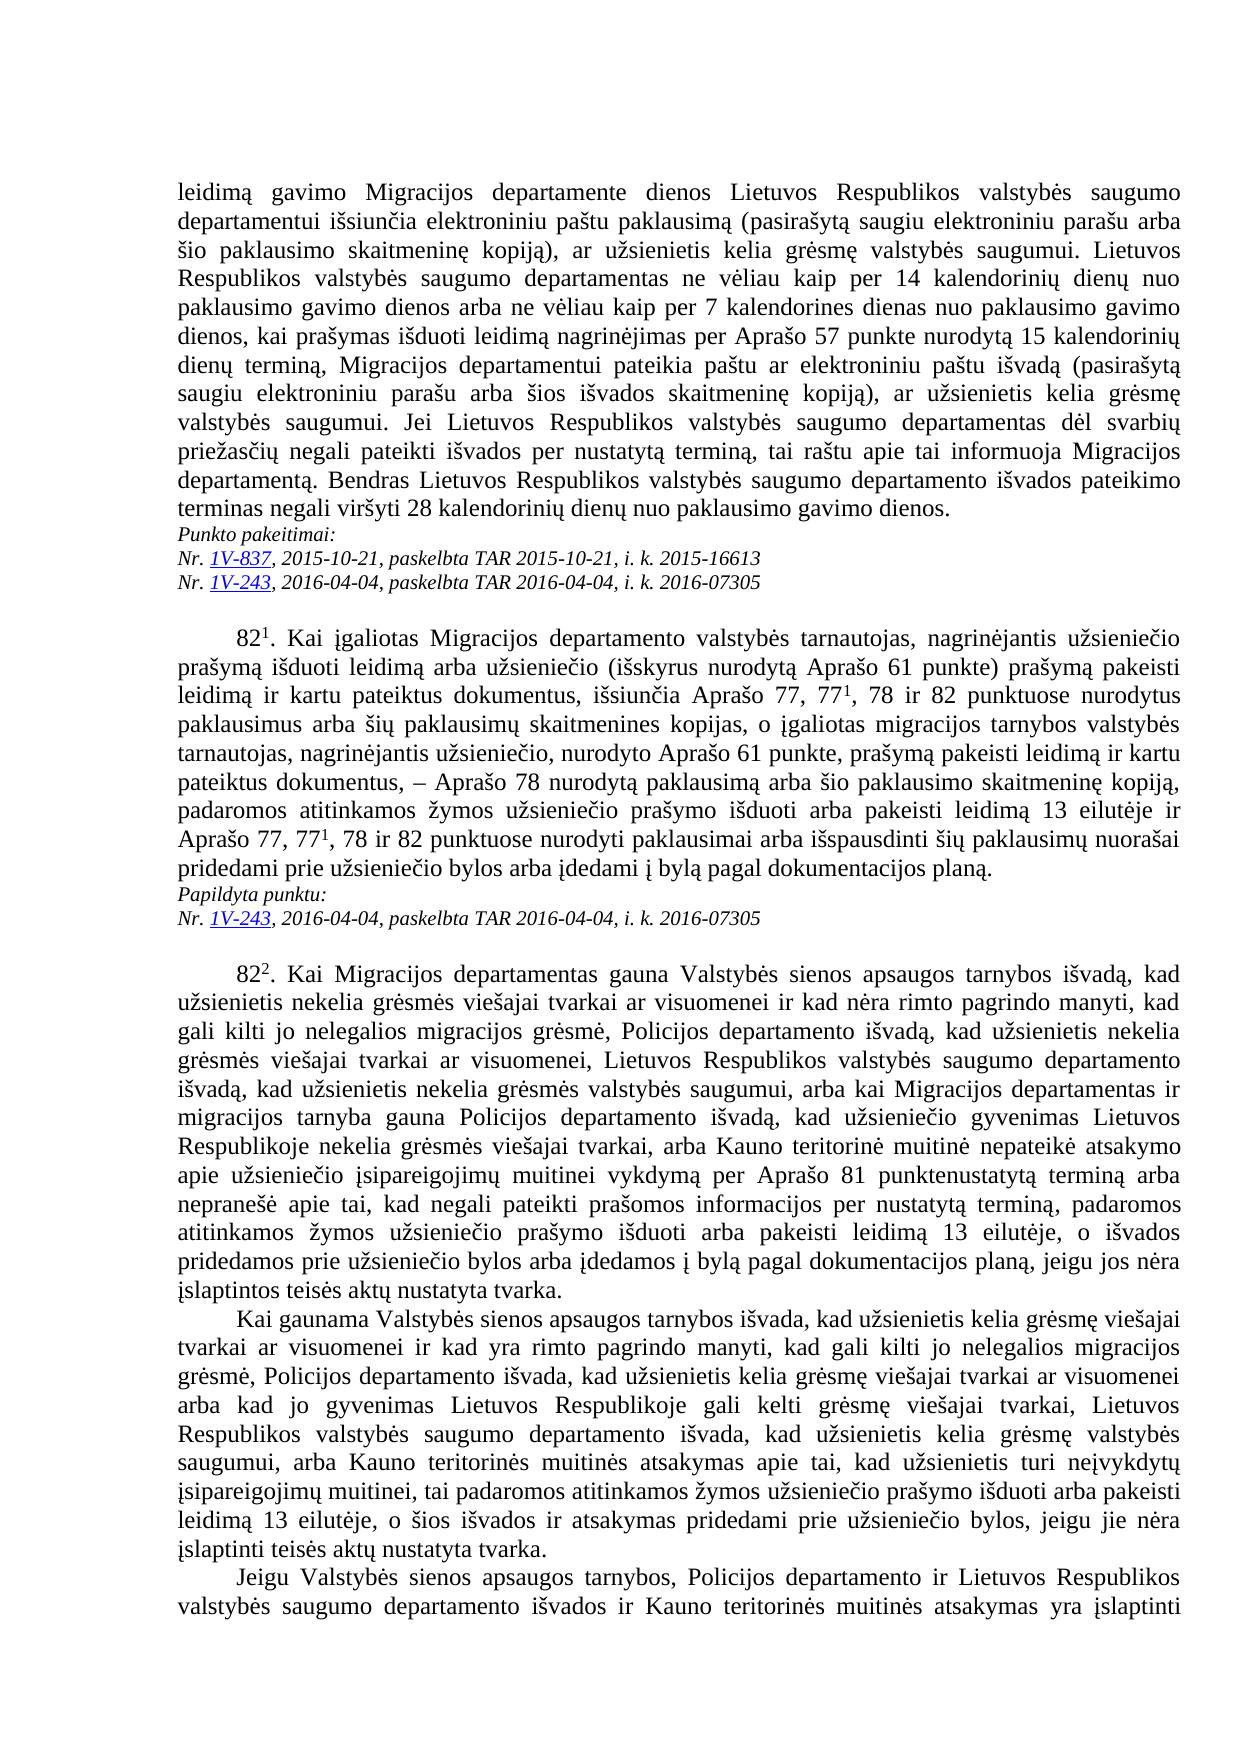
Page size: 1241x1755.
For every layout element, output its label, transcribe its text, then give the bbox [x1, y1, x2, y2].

text Punkto pakeitimai: [177, 522, 1181, 546]
text Papildyta punktu: [177, 882, 1181, 906]
text Nr. 1V-837, 2015-10-21, paskelbta TAR 2015-10-21, i. k. 2015-16613 [177, 546, 1181, 570]
text 821. Kai įgaliotas Migracijos departamento valstybės tarnautojas, nagrinėjantis užsieniečio prašymą išduoti leidimą arba užsieniečio (išskyrus nurodytą Aprašo 61 punkte) prašymą pakeisti leidimą ir kartu pateiktus dokumentus, išsiunčia Aprašo 77, 771, 78 ir 82 punktuose nurodytus paklausimus arba šių paklausimų skaitmenines kopijas, o įgaliotas migracijos tarnybos valstybės tarnautojas, nagrinėjantis užsieniečio, nurodyto Aprašo 61 punkte, prašymą pakeisti leidimą ir kartu pateiktus dokumentus, – Aprašo 78 nurodytą paklausimą arba šio paklausimo skaitmeninę kopiją, padaromos atitinkamos žymos užsieniečio prašymo išduoti arba pakeisti leidimą 13 eilutėje ir Aprašo 77, 771, 78 ir 82 punktuose nurodyti paklausimai arba išspausdinti šių paklausimų nuorašai pridedami prie užsieniečio bylos arba įdedami į bylą pagal dokumentacijos planą. [177, 623, 1181, 882]
text Nr. 1V-243, 2016-04-04, paskelbta TAR 2016-04-04, i. k. 2016-07305 [177, 906, 1181, 930]
text Jeigu Valstybės sienos apsaugos tarnybos, Policijos departamento ir Lietuvos Respublikos valstybės saugumo departamento išvados ir Kauno teritorinės muitinės atsakymas yra įslaptinti [177, 1562, 1181, 1620]
text 822. Kai Migracijos departamentas gauna Valstybės sienos apsaugos tarnybos išvadą, kad užsienietis nekelia grėsmės viešajai tvarkai ar visuomenei ir kad nėra rimto pagrindo manyti, kad gali kilti jo nelegalios migracijos grėsmė, Policijos departamento išvadą, kad užsienietis nekelia grėsmės viešajai tvarkai ar visuomenei, Lietuvos Respublikos valstybės saugumo departamento išvadą, kad užsienietis nekelia grėsmės valstybės saugumui, arba kai Migracijos departamentas ir migracijos tarnyba gauna Policijos departamento išvadą, kad užsieniečio gyvenimas Lietuvos Respublikoje nekelia grėsmės viešajai tvarkai, arba Kauno teritorinė muitinė nepateikė atsakymo apie užsieniečio įsipareigojimų muitinei vykdymą per Aprašo 81 punktenustatytą terminą arba nepranešė apie tai, kad negali pateikti prašomos informacijos per nustatytą terminą, padaromos atitinkamos žymos užsieniečio prašymo išduoti arba pakeisti leidimą 13 eilutėje, o išvados pridedamos prie užsieniečio bylos arba įdedamos į bylą pagal dokumentacijos planą, jeigu jos nėra įslaptintos teisės aktų nustatyta tvarka. [177, 959, 1181, 1304]
text leidimą gavimo Migracijos departamente dienos Lietuvos Respublikos valstybės saugumo departamentui išsiunčia elektroniniu paštu paklausimą (pasirašytą saugiu elektroniniu parašu arba šio paklausimo skaitmeninę kopiją), ar užsienietis kelia grėsmę valstybės saugumui. Lietuvos Respublikos valstybės saugumo departamentas ne vėliau kaip per 14 kalendorinių dienų nuo paklausimo gavimo dienos arba ne vėliau kaip per 7 kalendorines dienas nuo paklausimo gavimo dienos, kai prašymas išduoti leidimą nagrinėjimas per Aprašo 57 punkte nurodytą 15 kalendorinių dienų terminą, Migracijos departamentui pateikia paštu ar elektroniniu paštu išvadą (pasirašytą saugiu elektroniniu parašu arba šios išvados skaitmeninę kopiją), ar užsienietis kelia grėsmę valstybės saugumui. Jei Lietuvos Respublikos valstybės saugumo departamentas dėl svarbių priežasčių negali pateikti išvados per nustatytą terminą, tai raštu apie tai informuoja Migracijos departamentą. Bendras Lietuvos Respublikos valstybės saugumo departamento išvados pateikimo terminas negali viršyti 28 kalendorinių dienų nuo paklausimo gavimo dienos. [177, 177, 1181, 522]
text Kai gaunama Valstybės sienos apsaugos tarnybos išvada, kad užsienietis kelia grėsmę viešajai tvarkai ar visuomenei ir kad yra rimto pagrindo manyti, kad gali kilti jo nelegalios migracijos grėsmė, Policijos departamento išvada, kad užsienietis kelia grėsmę viešajai tvarkai ar visuomenei arba kad jo gyvenimas Lietuvos Respublikoje gali kelti grėsmę viešajai tvarkai, Lietuvos Respublikos valstybės saugumo departamento išvada, kad užsienietis kelia grėsmę valstybės saugumui, arba Kauno teritorinės muitinės atsakymas apie tai, kad užsienietis turi neįvykdytų įsipareigojimų muitinei, tai padaromos atitinkamos žymos užsieniečio prašymo išduoti arba pakeisti leidimą 13 eilutėje, o šios išvados ir atsakymas pridedami prie užsieniečio bylos, jeigu jie nėra įslaptinti teisės aktų nustatyta tvarka. [177, 1304, 1181, 1562]
text Nr. 1V-243, 2016-04-04, paskelbta TAR 2016-04-04, i. k. 2016-07305 [177, 570, 1181, 594]
